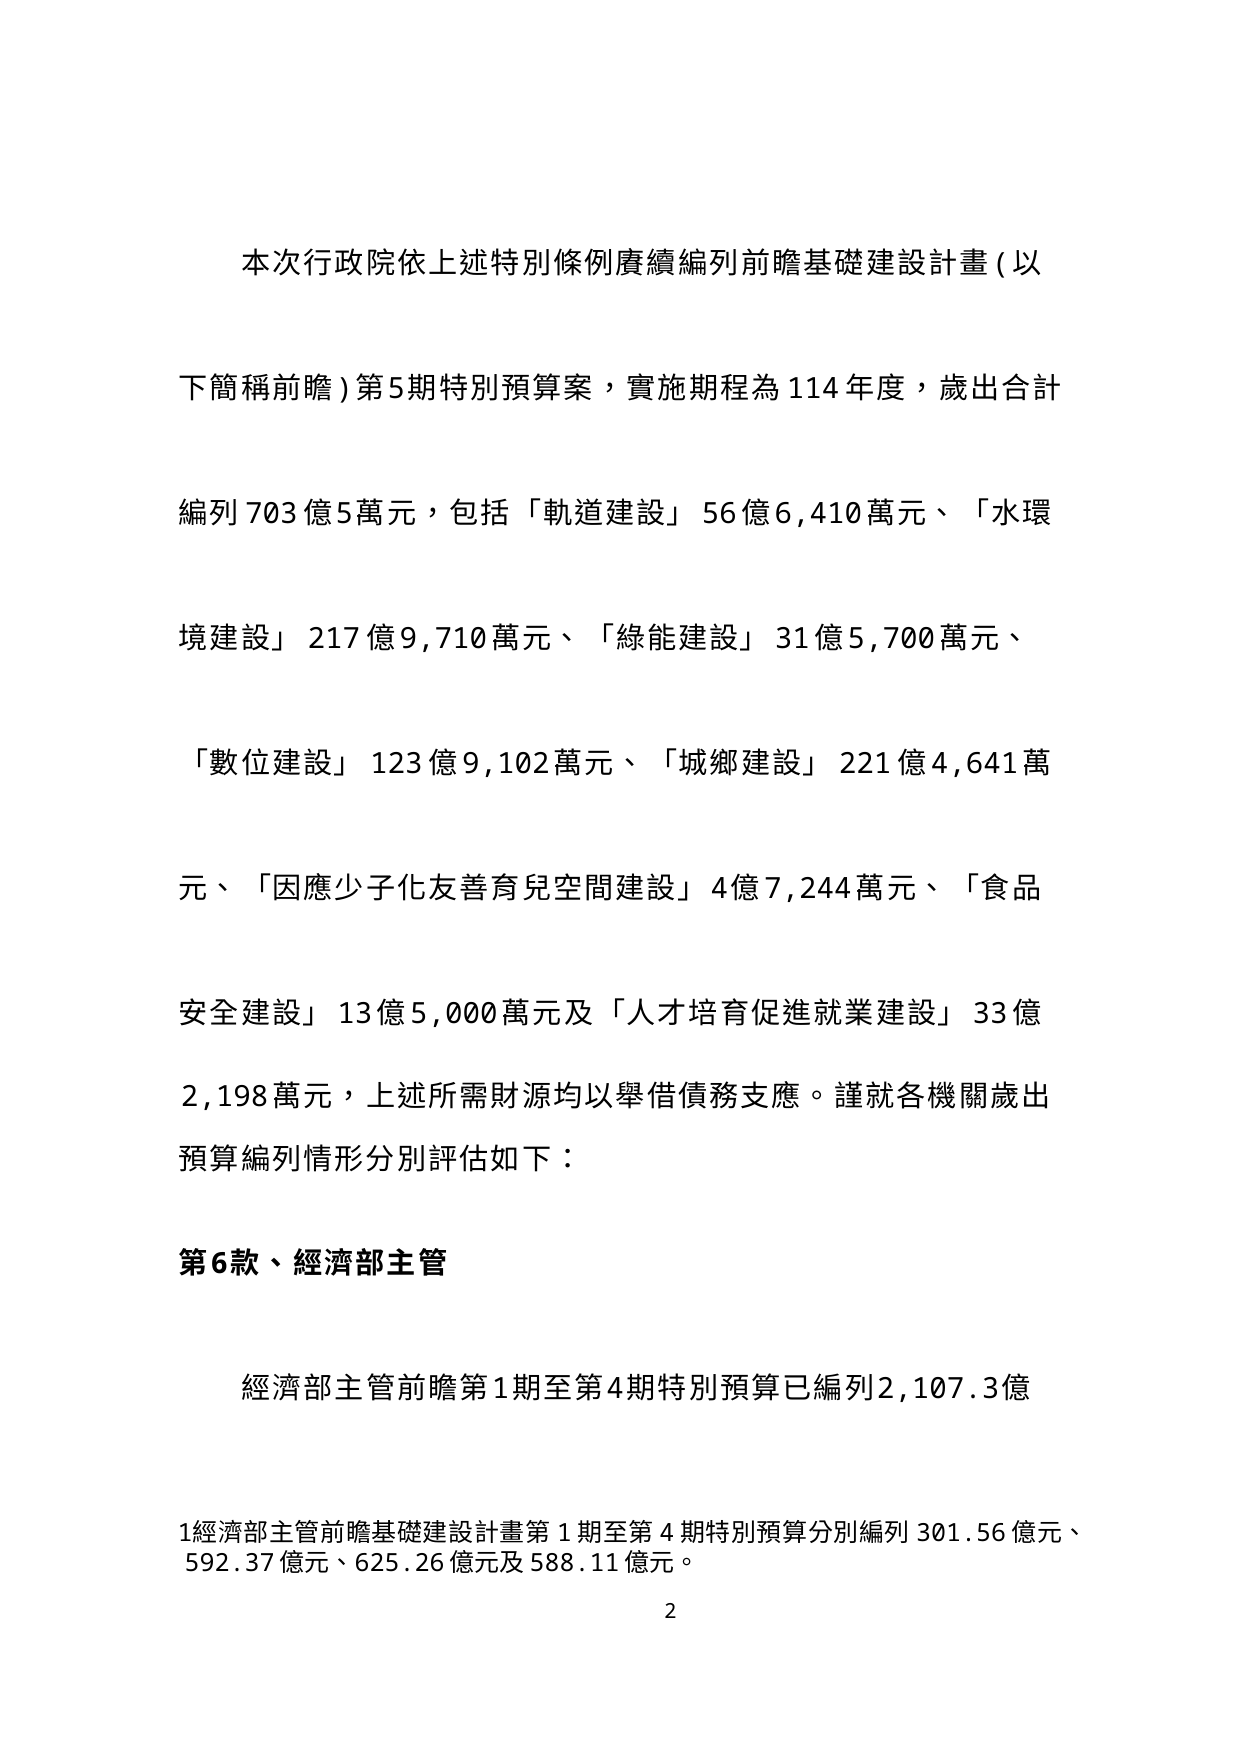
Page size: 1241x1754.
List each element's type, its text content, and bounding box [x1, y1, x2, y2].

text 本次行政院依上述特別條例賡續編列前瞻基礎建設計畫(以下簡稱前瞻)第5期特別預算案，實施期程為114年度，歲出合計編列703億5萬元，包括「軌道建設」56億6,410萬元、「水環境建設」217億9,710萬元、「綠能建設」31億5,700萬元、「數位建設」123億9,102萬元、「城鄉建設」221億4,641萬元、「因應少子化友善育兒空間建設」4億7,244萬元、「食品安全建設」13億5,000萬元及「人才培育促進就業建設」33億2,198萬元，上述所需財源均以舉借債務支應。謹就各機關歲出預算編列情形分別評估如下： [177, 177, 1063, 1177]
text 經濟部主管前瞻第1期至第4期特別預算已編列2,107.3億元，第5期賡續編列206.87億元，包括：「水環境建設」138.57億元、「綠能建設」16.74億元、「數位建設」37.09億元、「城鄉建設」13.51億元及「人才培育促進就業建設」0.96億元(詳表1)。謹就經濟部主管第5期特別預算案評析如下： [177, 1302, 1063, 1427]
text 第6款、經濟部主管 [177, 1177, 1063, 1302]
